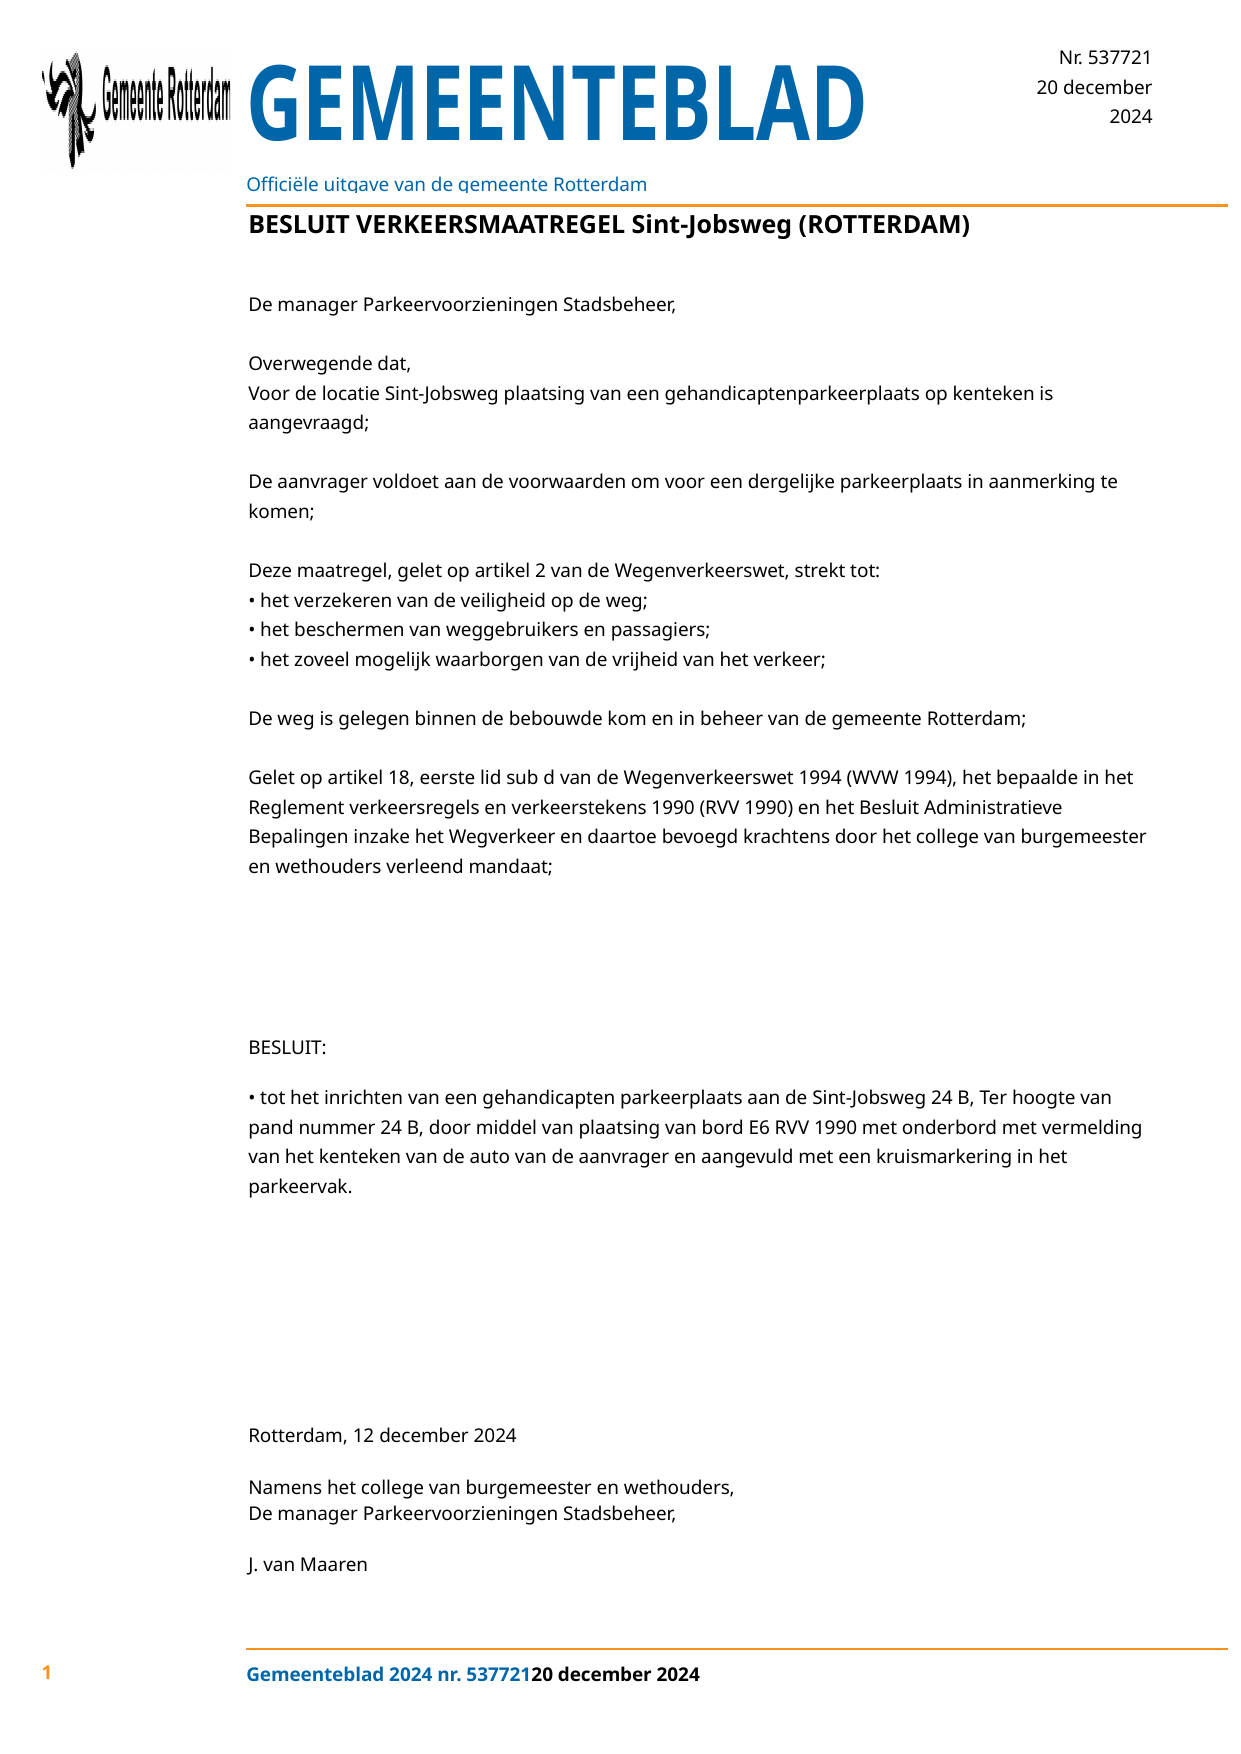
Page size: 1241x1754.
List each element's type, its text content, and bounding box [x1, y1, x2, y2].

text BESLUIT: [248, 1034, 1152, 1060]
text Gelet op artikel 18, eerste lid sub d van de Wegenverkeerswet 1994 (WVW 1994), het bepaalde in het Reglement verkeersregels en verkeerstekens 1990 (RVV 1990) en het Besluit Administratieve Bepalingen inzake het Wegverkeer en daartoe bevoegd krachtens door het college van burgemeester en wethouders verleend mandaat; [248, 764, 1152, 879]
text Voor de locatie Sint-Jobsweg plaatsing van een gehandicaptenparkeerplaats op kenteken is aangevraagd; [248, 380, 1152, 435]
text Namens het college van burgemeester en wethouders, [248, 1474, 1152, 1500]
text BESLUIT VERKEERSMAATREGEL Sint-Jobsweg (ROTTERDAM) [248, 207, 1152, 241]
text Rotterdam, 12 december 2024 [248, 1423, 1152, 1448]
text Deze maatregel, gelet op artikel 2 van de Wegenverkeerswet, strekt tot: [248, 557, 1152, 583]
picture [41, 47, 231, 172]
text J. van Maaren [248, 1551, 1152, 1577]
text • tot het inrichten van een gehandicapten parkeerplaats aan de Sint-Jobsweg 24 B, Ter hoogte van pand nummer 24 B, door middel van plaatsing van bord E6 RVV 1990 met onderbord met vermelding van het kenteken van de auto van de aanvrager en aangevuld met een kruismarkering in het parkeervak. [248, 1084, 1152, 1199]
text De aanvrager voldoet aan de voorwaarden om voor een dergelijke parkeerplaats in aanmerking te komen; [248, 468, 1152, 524]
text • het beschermen van weggebruikers en passagiers; [248, 616, 1152, 642]
text De manager Parkeervoorzieningen Stadsbeheer, [248, 291, 1152, 317]
text De weg is gelegen binnen de bebouwde kom en in beheer van de gemeente Rotterdam; [248, 705, 1152, 731]
text De manager Parkeervoorzieningen Stadsbeheer, [248, 1500, 1152, 1526]
text • het zoveel mogelijk waarborgen van de vrijheid van het verkeer; [248, 646, 1152, 672]
text Overwegende dat, [248, 350, 1152, 376]
text • het verzekeren van de veiligheid op de weg; [248, 587, 1152, 613]
